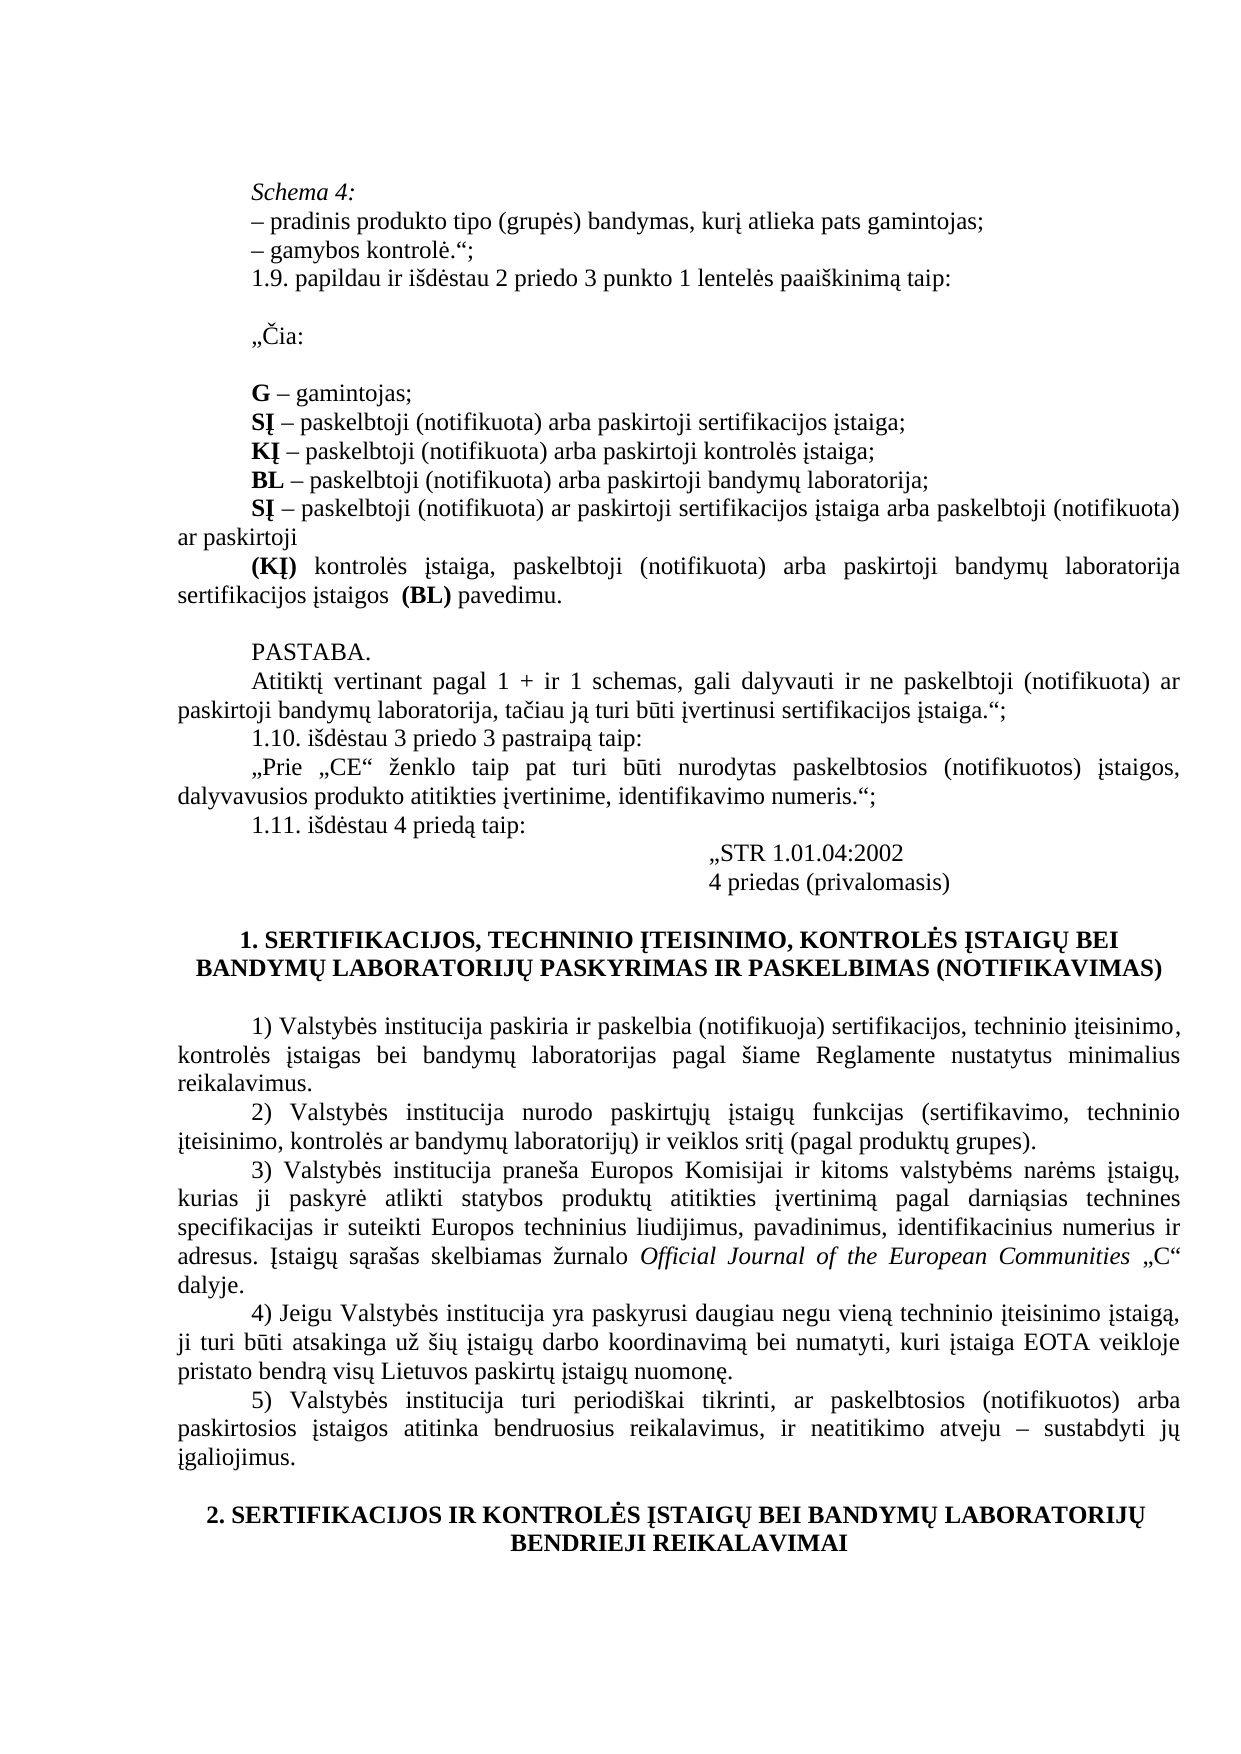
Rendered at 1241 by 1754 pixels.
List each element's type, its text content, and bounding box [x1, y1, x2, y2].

text „Prie „CE“ ženklo taip pat turi būti nurodytas paskelbtosios (notifikuotos) įstaigos, dalyvavusios produkto atitikties įvertinime, identifikavimo numeris.“; [177, 752, 1181, 810]
text Atitiktį vertinant pagal 1 + ir 1 schemas, gali dalyvauti ir ne paskelbtoji (notifikuota) ar paskirtoji bandymų laboratorija, tačiau ją turi būti įvertinusi sertifikacijos įstaiga.“; [177, 666, 1181, 723]
text „STR 1.01.04:2002 [177, 838, 1181, 867]
text 1.9. papildau ir išdėstau 2 priedo 3 punkto 1 lentelės paaiškinimą taip: [177, 263, 1181, 292]
text BENDRIEJI REIKALAVIMAI [177, 1528, 1181, 1557]
text 4 priedas (privalomasis) [177, 867, 1181, 896]
text SĮ – paskelbtoji (notifikuota) ar paskirtoji sertifikacijos įstaiga arba paskelbtoji (notifikuota) ar paskirtoji [177, 493, 1181, 551]
text BL – paskelbtoji (notifikuota) arba paskirtoji bandymų laboratorija; [177, 465, 1181, 493]
text 1.10. išdėstau 3 priedo 3 pastraipą taip: [177, 723, 1181, 752]
text „Čia: [177, 321, 1181, 350]
text 5) Valstybės institucija turi periodiškai tikrinti, ar paskelbtosios (notifikuotos) arba paskirtosios įstaigos atitinka bendruosius reikalavimus, ir neatitikimo atveju – sustabdyti jų įgaliojimus. [177, 1385, 1181, 1471]
text Pastaba. [177, 637, 1181, 666]
text 2. SERTIFIKACIJOS IR KONTROLĖS ĮSTAIGŲ BEI BANDYMŲ LABORATORIJŲ [177, 1500, 1181, 1528]
text KĮ – paskelbtoji (notifikuota) arba paskirtoji kontrolės įstaiga; [177, 436, 1181, 465]
text – gamybos kontrolė.“; [177, 235, 1181, 263]
text G – gamintojas; [177, 378, 1181, 407]
text SĮ – paskelbtoji (notifikuota) arba paskirtoji sertifikacijos įstaiga; [177, 407, 1181, 436]
text 1. SERTIFIKACIJOS, techninio įteisinimo, KONTROLĖS ĮSTAIGŲ BEI BANDYMŲ LABORATORIJŲ paskyrimas IR PASKELBIMAS (NOTIFIKAVIMAS) [177, 925, 1181, 982]
text Schema 4: [177, 177, 1181, 206]
text 2) Valstybės institucija nurodo paskirtųjų įstaigų funkcijas (sertifikavimo, techninio įteisinimo, kontrolės ar bandymų laboratorijų) ir veiklos sritį (pagal produktų grupes). [177, 1097, 1181, 1155]
text 4) Jeigu Valstybės institucija yra paskyrusi daugiau negu vieną techninio įteisinimo įstaigą, ji turi būti atsakinga už šių įstaigų darbo koordinavimą bei numatyti, kuri įstaiga EOTA veikloje pristato bendrą visų Lietuvos paskirtų įstaigų nuomonę. [177, 1298, 1181, 1385]
text – pradinis produkto tipo (grupės) bandymas, kurį atlieka pats gamintojas; [177, 206, 1181, 235]
text 1.11. išdėstau 4 priedą taip: [177, 810, 1181, 838]
text 3) Valstybės institucija praneša Europos Komisijai ir kitoms valstybėms narėms įstaigų, kurias ji paskyrė atlikti statybos produktų atitikties įvertinimą pagal darniąsias technines specifikacijas ir suteikti Europos techninius liudijimus, pavadinimus, identifikacinius numerius ir adresus. Įstaigų sąrašas skelbiamas žurnalo Official Journal of the European Communities „C“ dalyje. [177, 1155, 1181, 1298]
text (KĮ) kontrolės įstaiga, paskelbtoji (notifikuota) arba paskirtoji bandymų laboratorija sertifikacijos įstaigos (BL) pavedimu. [177, 551, 1181, 608]
text 1) Valstybės institucija paskiria ir paskelbia (notifikuoja) sertifikacijos, techninio įteisinimo, kontrolės įstaigas bei bandymų laboratorijas pagal šiame Reglamente nustatytus minimalius reikalavimus. [177, 1011, 1181, 1097]
